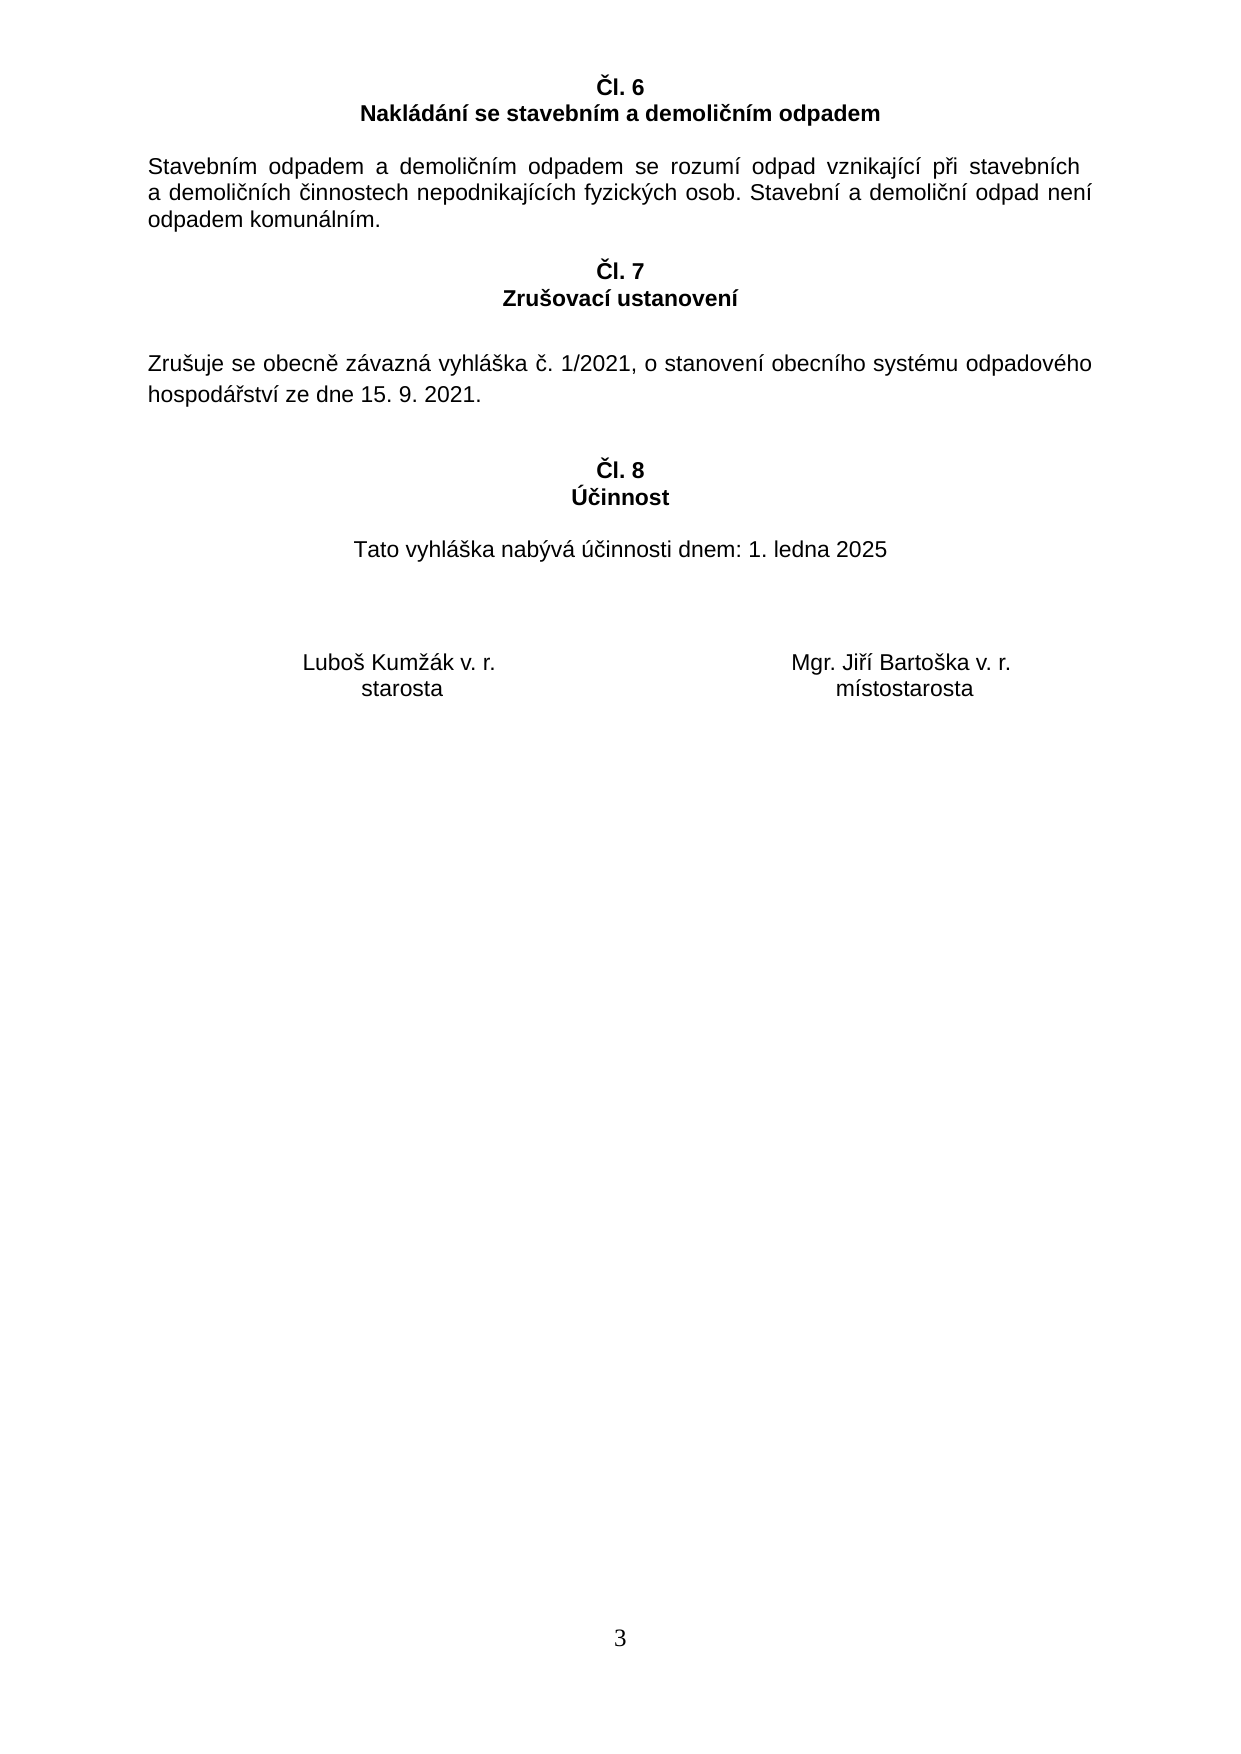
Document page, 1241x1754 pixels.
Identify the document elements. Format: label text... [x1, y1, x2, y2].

text Nakládání se stavebním a demoličním odpadem [148, 100, 1092, 127]
text Čl. 6 [148, 74, 1092, 100]
text Čl. 7 [148, 258, 1092, 285]
text Čl. 8 [148, 457, 1092, 483]
text Tato vyhláška nabývá účinnosti dnem: 1. ledna 2025 [148, 536, 1092, 562]
table_header Mgr. Jiří Bartoška v. r. místostarosta [650, 589, 1152, 707]
text Zrušuje se obecně závazná vyhláška č. 1/2021, o stanovení obecního systému odpadového hospodářství ze dne 15. 9. 2021. [148, 350, 1092, 408]
table_header Luboš Kumžák v. r. starosta [148, 589, 650, 707]
text Zrušovací ustanovení [148, 285, 1092, 311]
text Účinnost [148, 483, 1092, 510]
text Stavebním odpadem a demoličním odpadem se rozumí odpad vznikající při stavebních a demoličních činnostech nepodnikajících fyzických osob. Stavební a demoliční odpad není odpadem komunálním. [148, 153, 1092, 232]
